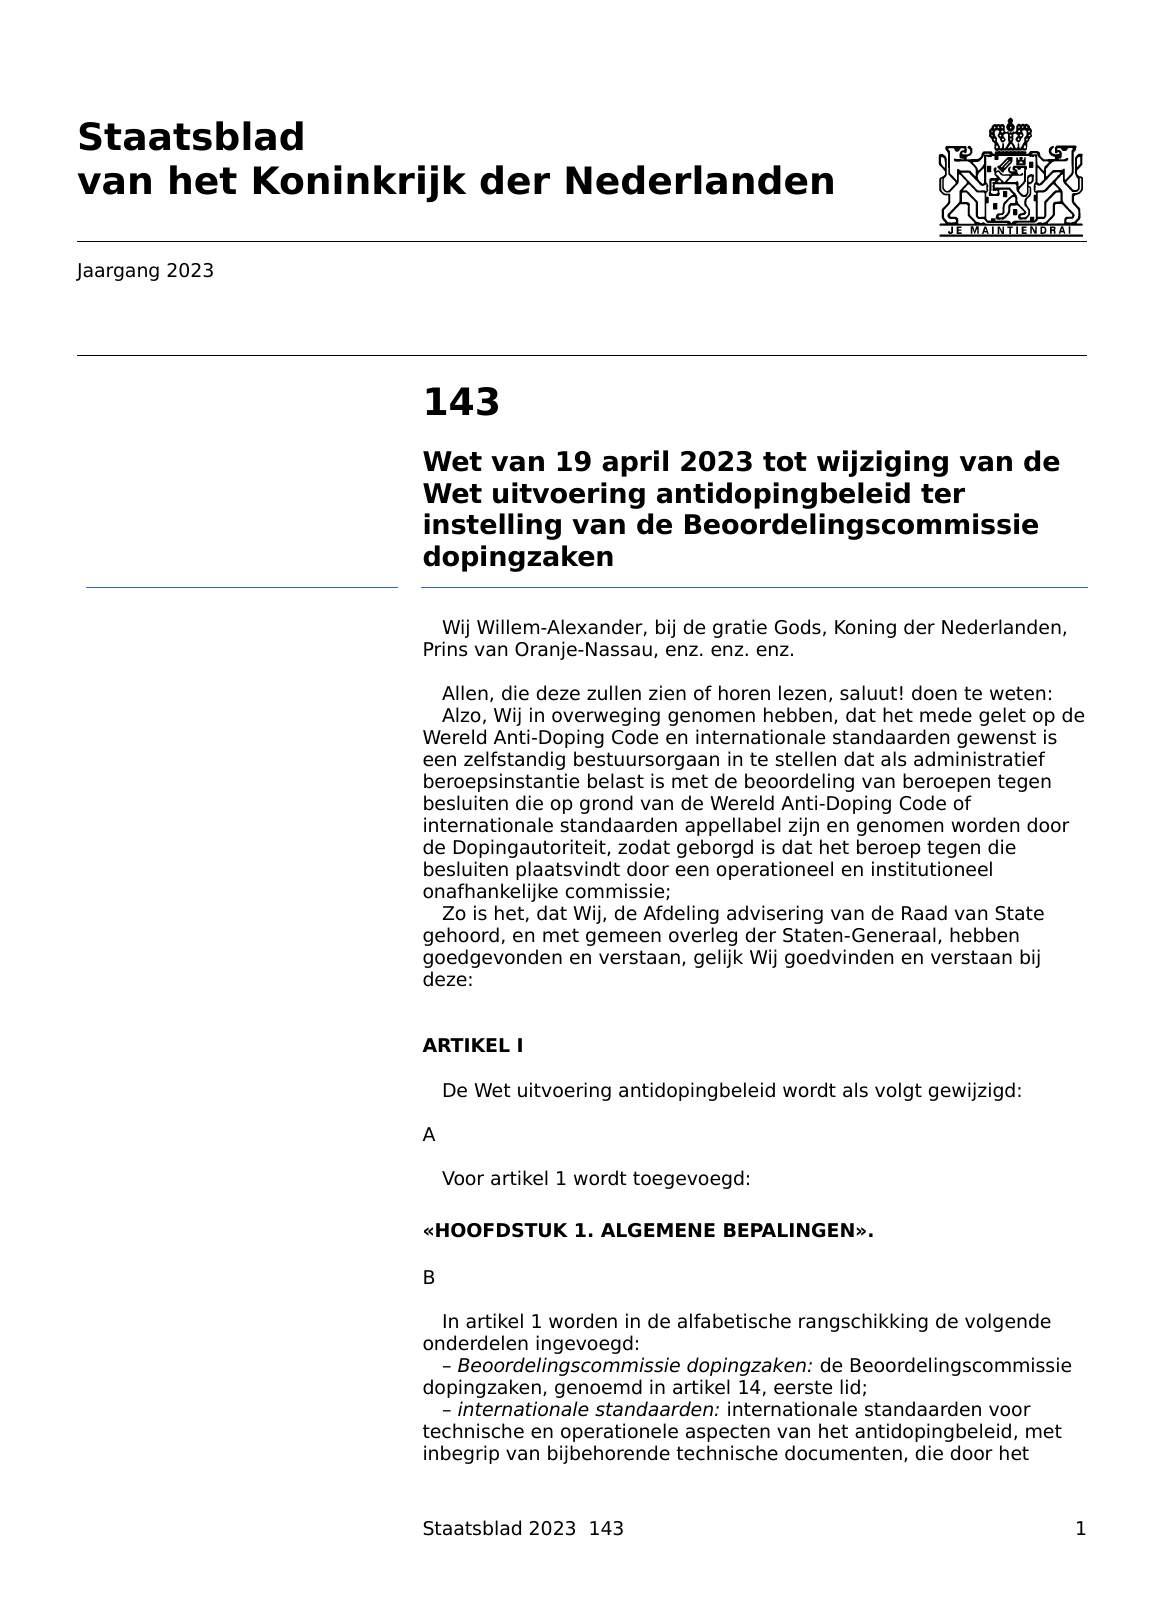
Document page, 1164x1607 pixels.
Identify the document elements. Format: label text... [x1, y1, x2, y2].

text Wij Willem-Alexander, bij de gratie Gods, Koning der Nederlanden, Prins van Oranje-Nassau, enz. enz. enz. [422, 617, 1087, 661]
text – internationale standaarden: internationale standaarden voor technische en operationele aspecten van het antidopingbeleid, met inbegrip van bijbehorende technische documenten, die door het [422, 1399, 1087, 1465]
text A [422, 1124, 1087, 1146]
text B [422, 1267, 1087, 1289]
text – Beoordelingscommissie dopingzaken: de Beoordelingscommissie dopingzaken, genoemd in artikel 14, eerste lid; [422, 1355, 1087, 1399]
table_cell Jaargang 2023 [77, 242, 1087, 355]
text Alzo, Wij in overweging genomen hebben, dat het mede gelet op de Wereld Anti-Doping Code en internationale standaarden gewenst is een zelfstandig bestuursorgaan in te stellen dat als administratief beroepsinstantie belast is met de beoordeling van beroepen tegen besluiten die op grond van de Wereld Anti-Doping Code of internationale standaarden appellabel zijn en genomen worden door de Dopingautoriteit, zodat geborgd is dat het beroep tegen die besluiten plaatsvindt door een operationeel en institutioneel onafhankelijke commissie; [422, 705, 1087, 903]
subtitle «HOOFDSTUK 1. ALGEMENE BEPALINGEN». [422, 1220, 1087, 1242]
text De Wet uitvoering antidopingbeleid wordt als volgt gewijzigd: [422, 1079, 1087, 1102]
text Allen, die deze zullen zien of horen lezen, saluut! doen te weten: [422, 683, 1087, 705]
text Voor artikel 1 wordt toegevoegd: [422, 1168, 1087, 1190]
table_header [886, 100, 1087, 241]
subtitle 143 [422, 381, 1087, 424]
text Zo is het, dat Wij, de Afdeling advisering van de Raad van State gehoord, en met gemeen overleg der Staten-Generaal, hebben goedgevonden en verstaan, gelijk Wij goedvinden en verstaan bij deze: [422, 903, 1087, 991]
subtitle ARTIKEL I [422, 1035, 1087, 1057]
picture [936, 115, 1087, 240]
text In artikel 1 worden in de alfabetische rangschikking de volgende onderdelen ingevoegd: [422, 1311, 1087, 1355]
text Wet van 19 april 2023 tot wijziging van de Wet uitvoering antidopingbeleid ter instelling van de Beoordelingscommissie dopingzaken [422, 447, 1087, 573]
table_header Staatsblad van het Koninkrijk der Nederlanden [77, 100, 886, 241]
